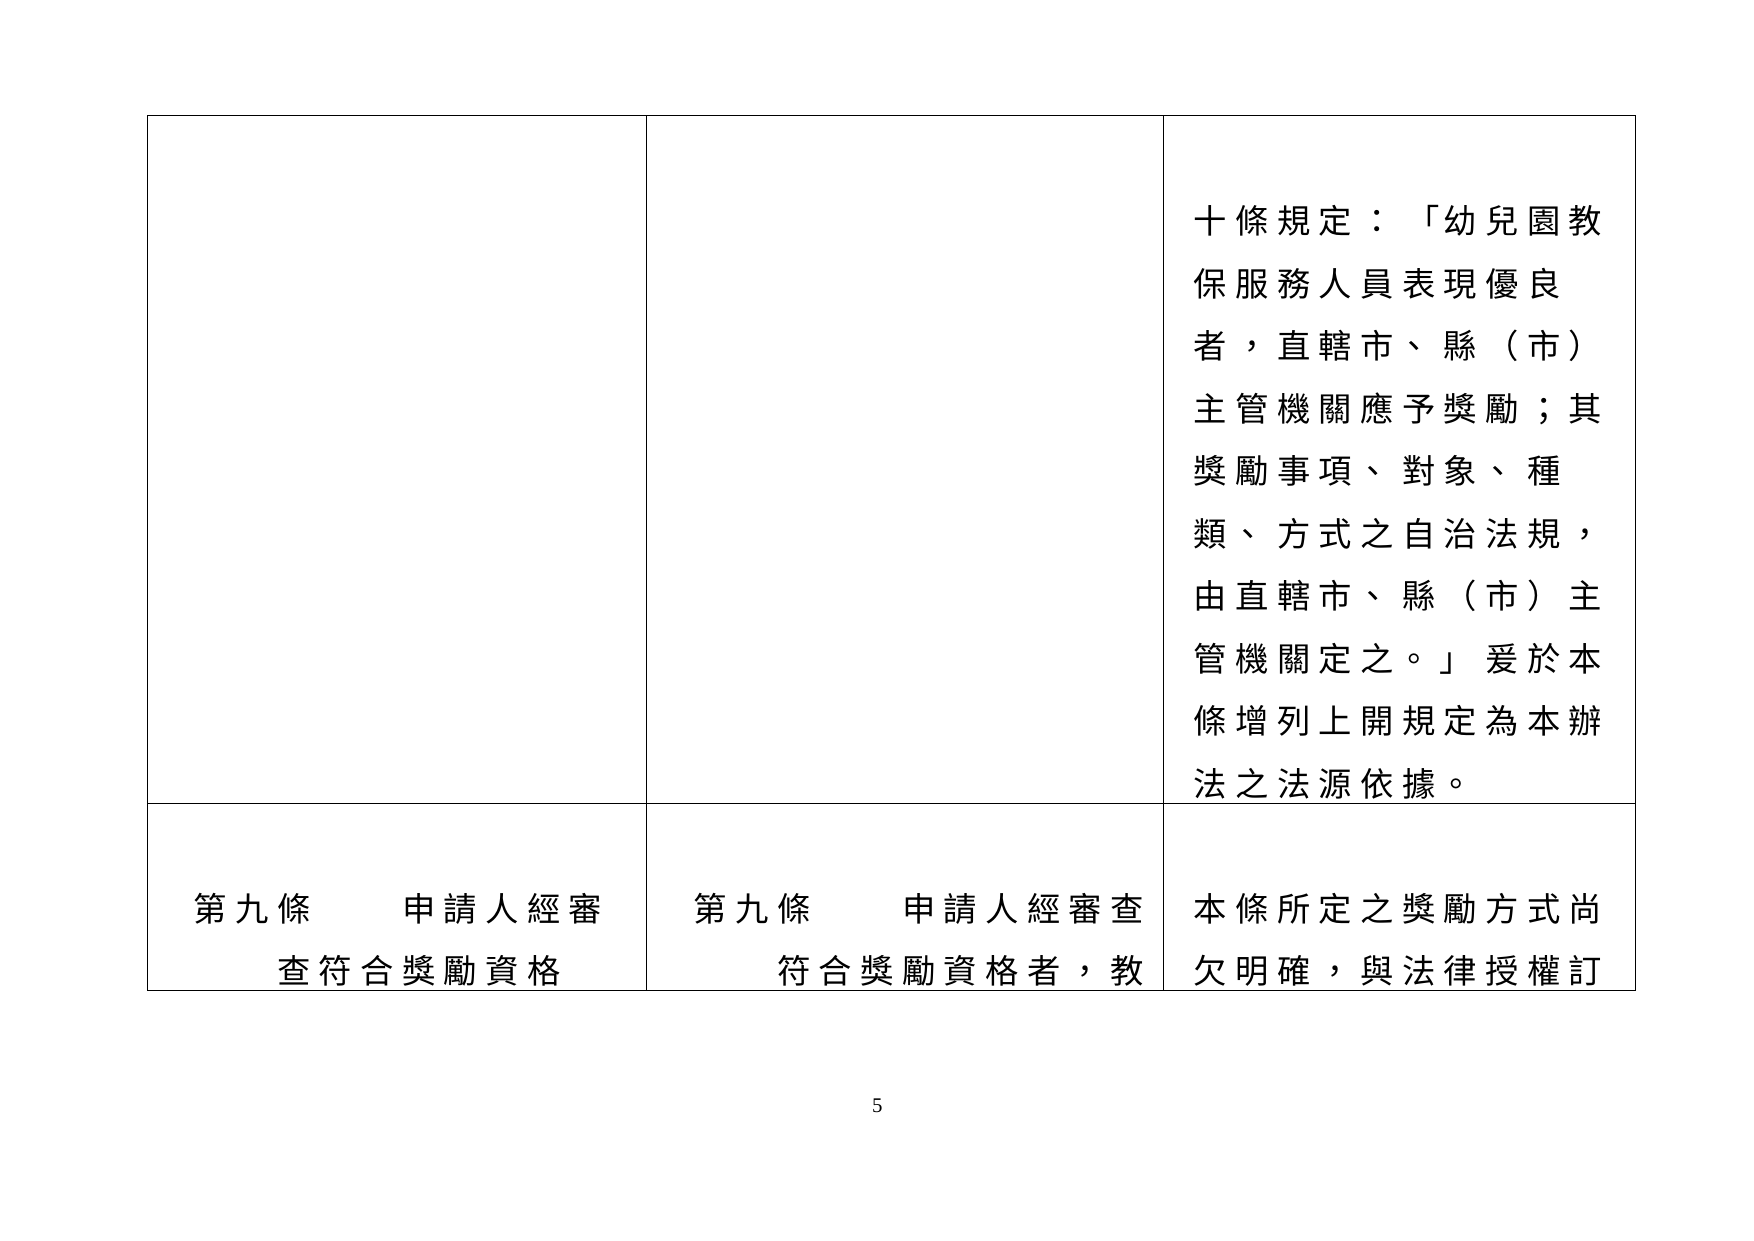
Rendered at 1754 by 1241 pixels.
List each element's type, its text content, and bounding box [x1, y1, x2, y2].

table_cell [148, 116, 646, 802]
table_cell 本條所定之獎勵方式尚欠明確，與法律授權訂 [1164, 804, 1635, 990]
table_cell 第九條 申請人經審查符合獎勵資格 [148, 804, 646, 990]
table_cell [647, 116, 1163, 802]
table_cell 十條規定：「幼兒園教保服務人員表現優良者，直轄市、縣（市）主管機關應予獎勵；其獎勵事項、對象、種類、方式之自治法規，由直轄市、縣（市）主管機關定之。」爰於本條增列上開規定為本辦法之法源依據。 [1164, 116, 1635, 802]
table_cell 第九條 申請人經審查符合獎勵資格者，教 [647, 804, 1163, 990]
